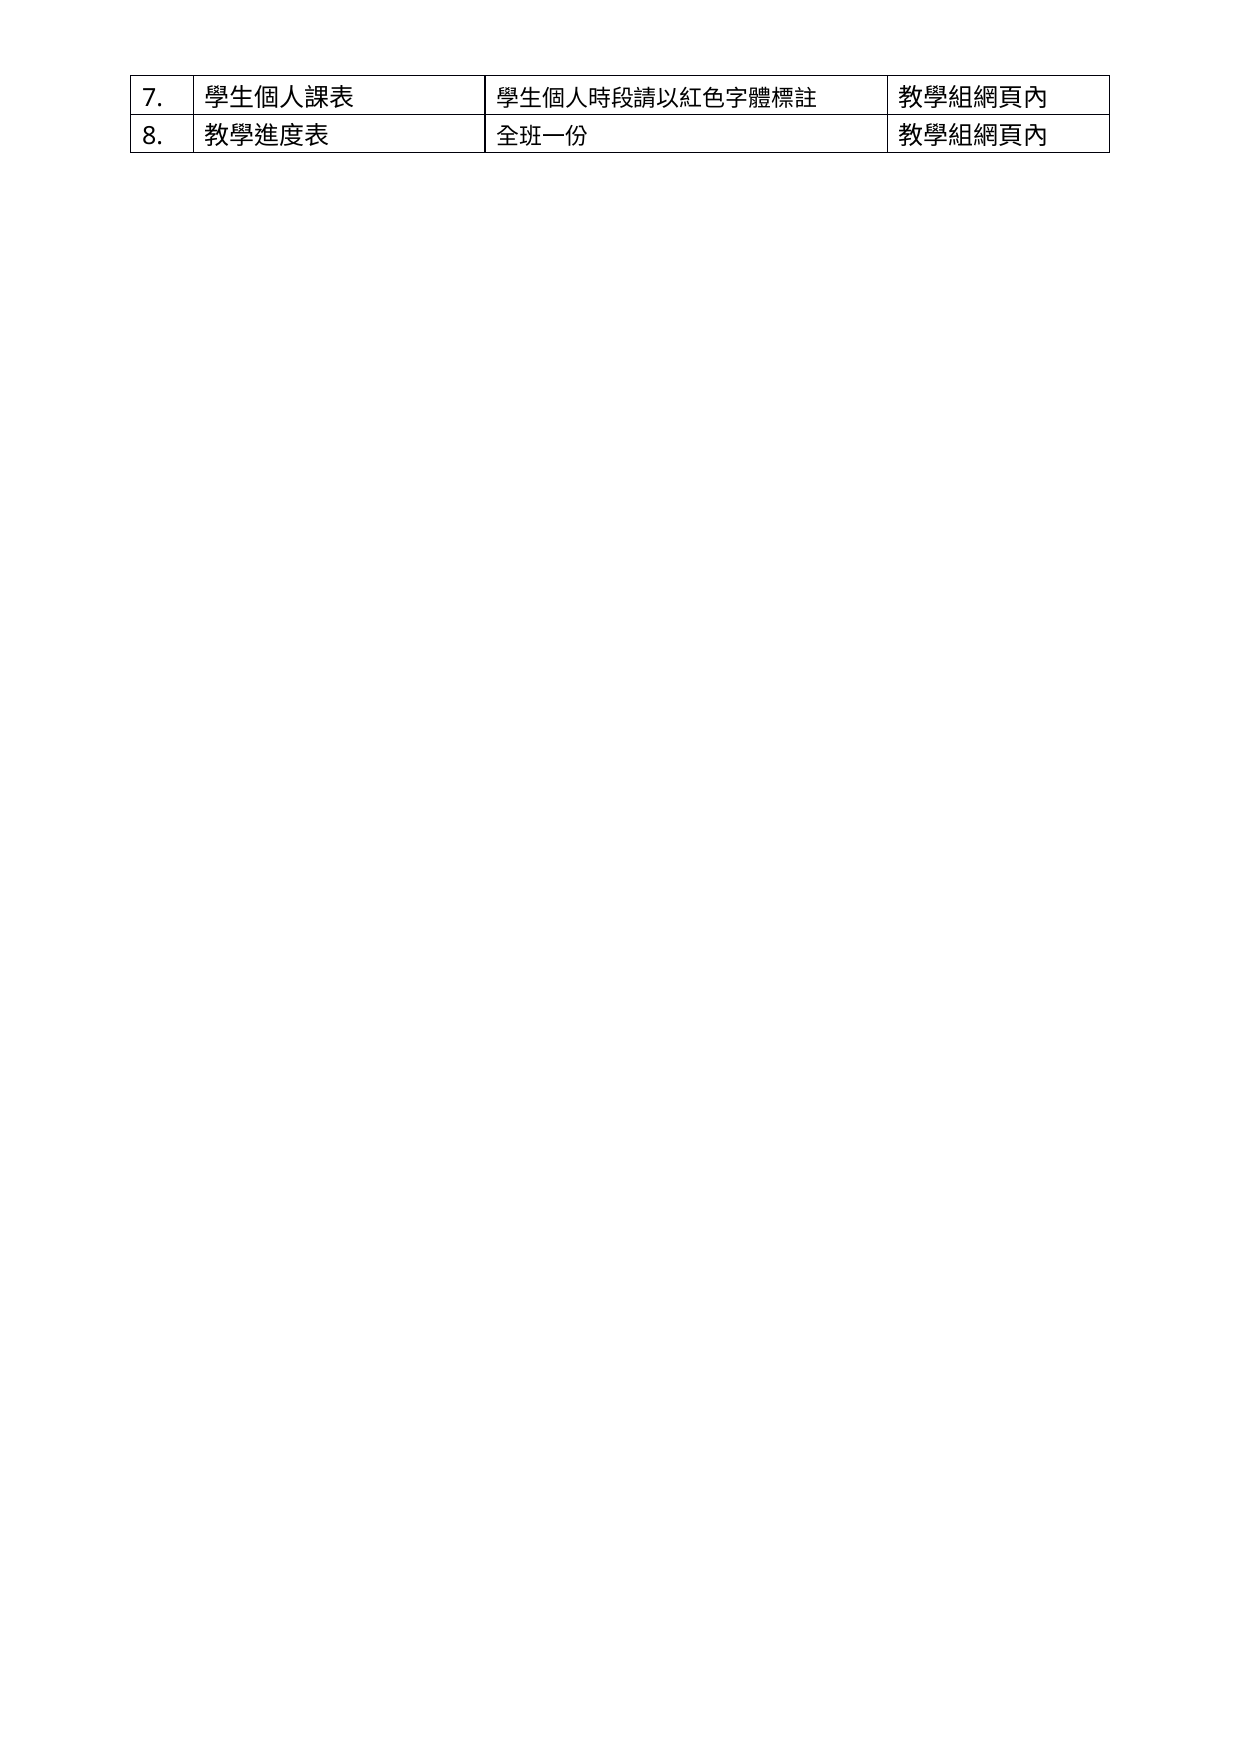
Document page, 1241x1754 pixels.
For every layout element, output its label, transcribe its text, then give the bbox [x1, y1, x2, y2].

table_cell 學生個人時段請以紅色字體標註 [486, 76, 887, 113]
table_cell 學生個人課表 [194, 76, 484, 113]
table_cell 教學進度表 [194, 115, 484, 152]
table_cell 教學組網頁內 [888, 76, 1109, 113]
table_cell 教學組網頁內 [888, 115, 1109, 152]
table_cell [131, 76, 193, 113]
table_cell 全班一份 [486, 115, 887, 152]
table_cell [131, 115, 193, 152]
